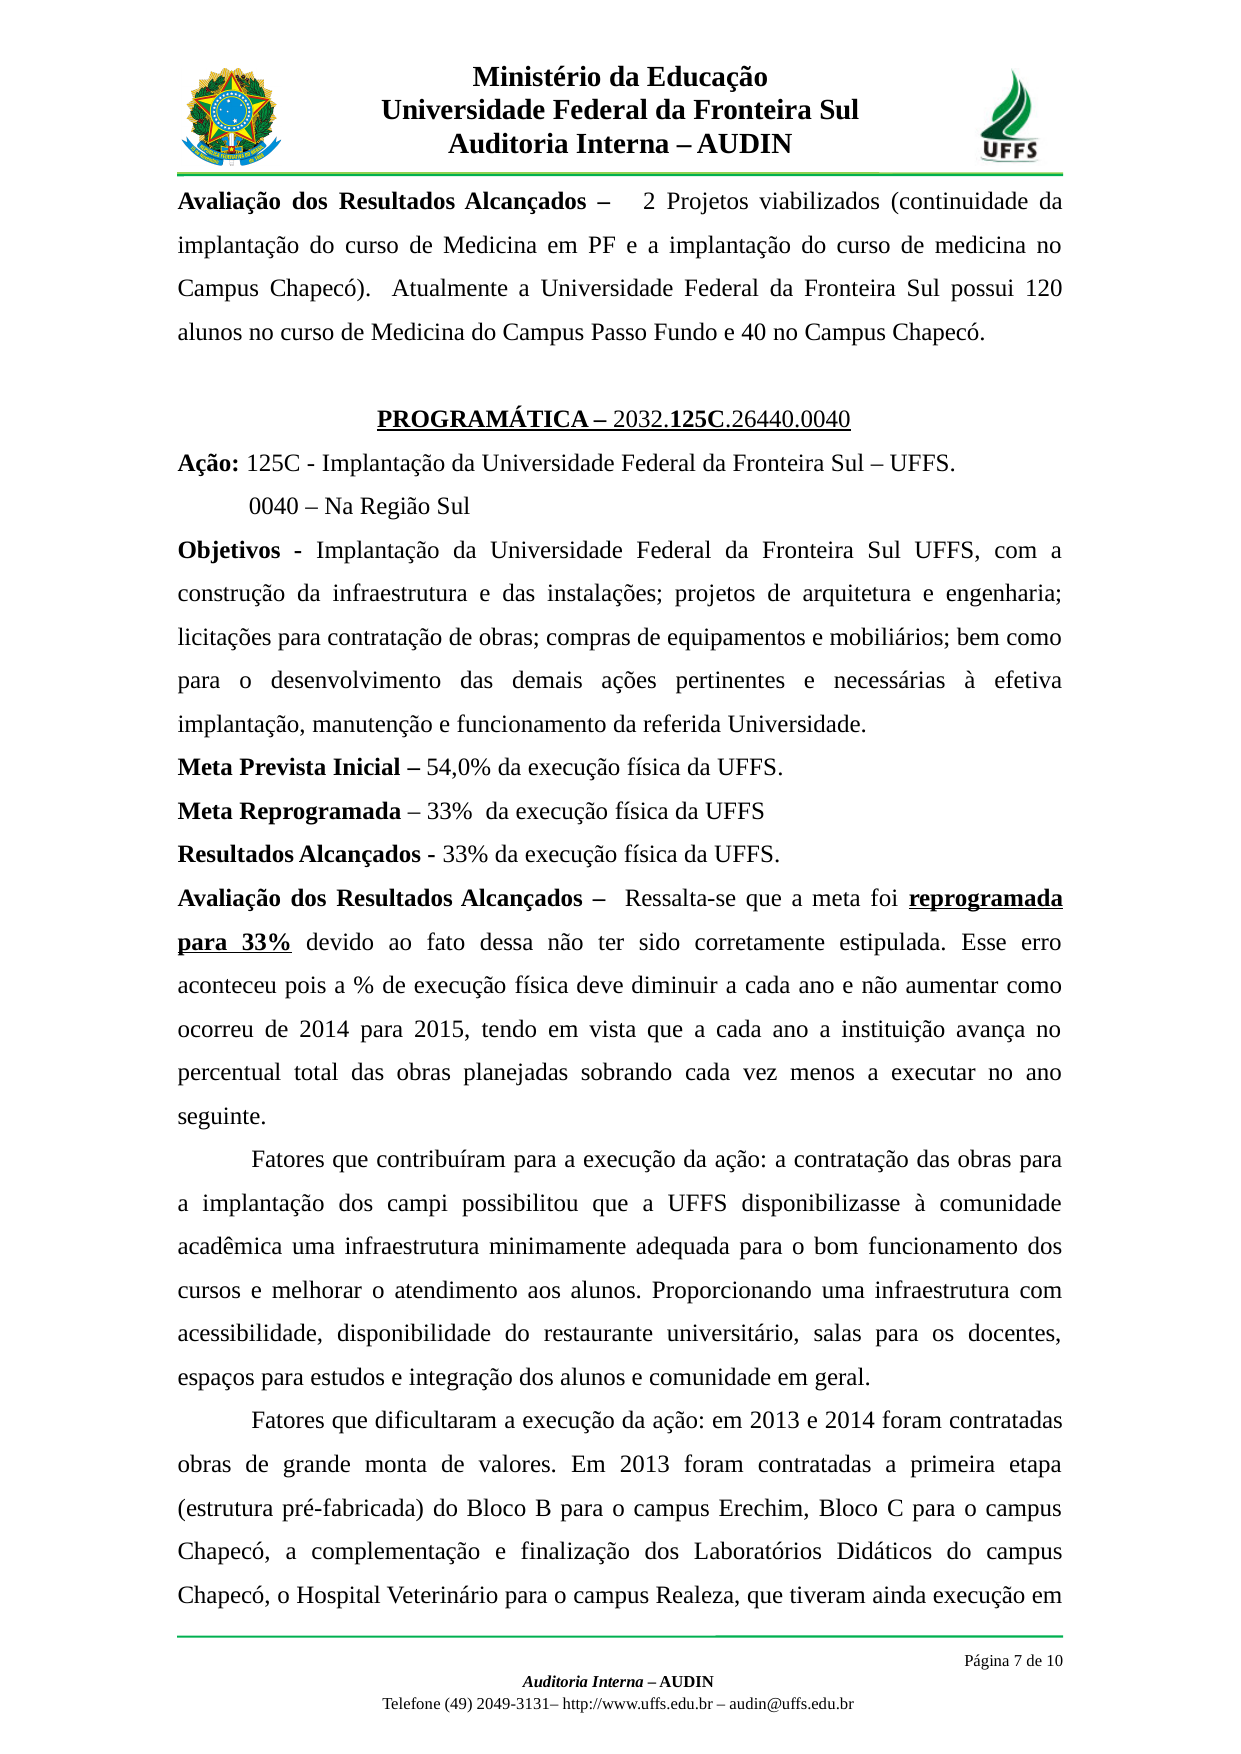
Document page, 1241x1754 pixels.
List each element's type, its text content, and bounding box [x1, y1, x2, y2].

text Avaliação dos Resultados Alcançados – Ressalta-se que a meta foi reprogramada para 33% devido ao fato dessa não ter sido corretamente estipulada. Esse erro aconteceu pois a % de execução física deve diminuir a cada ano e não aumentar como ocorreu de 2014 para 2015, tendo em vista que a cada ano a instituição avança no percentual total das obras planejadas sobrando cada vez menos a executar no ano seguinte. [177, 883, 1063, 1130]
text Fatores que contribuíram para a execução da ação: a contratação das obras para a implantação dos campi possibilitou que a UFFS disponibilizasse à comunidade acadêmica uma infraestrutura minimamente adequada para o bom funcionamento dos cursos e melhorar o atendimento aos alunos. Proporcionando uma infraestrutura com acessibilidade, disponibilidade do restaurante universitário, salas para os docentes, espaços para estudos e integração dos alunos e comunidade em geral. [177, 1144, 1063, 1391]
text 0040 – Na Região Sul [177, 491, 1063, 520]
text Meta Prevista Inicial – 54,0% da execução física da UFFS. [177, 752, 1063, 781]
text Ação: 125C - Implantação da Universidade Federal da Fronteira Sul – UFFS. [177, 447, 1063, 477]
list PROGRAMÁTICA – 2032.125C.26440.0040 [177, 404, 1063, 433]
text Fatores que dificultaram a execução da ação: em 2013 e 2014 foram contratadas obras de grande monta de valores. Em 2013 foram contratadas a primeira etapa (estrutura pré-fabricada) do Bloco B para o campus Erechim, Bloco C para o campus Chapecó, a complementação e finalização dos Laboratórios Didáticos do campus Chapecó, o Hospital Veterinário para o campus Realeza, que tiveram ainda execução em [177, 1405, 1063, 1609]
text Resultados Alcançados - 33% da execução física da UFFS. [177, 839, 1063, 868]
text Meta Reprogramada – 33% da execução física da UFFS [177, 796, 1063, 825]
text Avaliação dos Resultados Alcançados – 2 Projetos viabilizados (continuidade da implantação do curso de Medicina em PF e a implantação do curso de medicina no Campus Chapecó). Atualmente a Universidade Federal da Fronteira Sul possui 120 alunos no curso de Medicina do Campus Passo Fundo e 40 no Campus Chapecó. [177, 186, 1063, 346]
picture [181, 68, 282, 166]
text Objetivos - Implantação da Universidade Federal da Fronteira Sul UFFS, com a construção da infraestrutura e das instalações; projetos de arquitetura e engenharia; licitações para contratação de obras; compras de equipamentos e mobiliários; bem como para o desenvolvimento das demais ações pertinentes e necessárias à efetiva implantação, manutenção e funcionamento da referida Universidade. [177, 534, 1063, 738]
picture [966, 68, 1054, 166]
